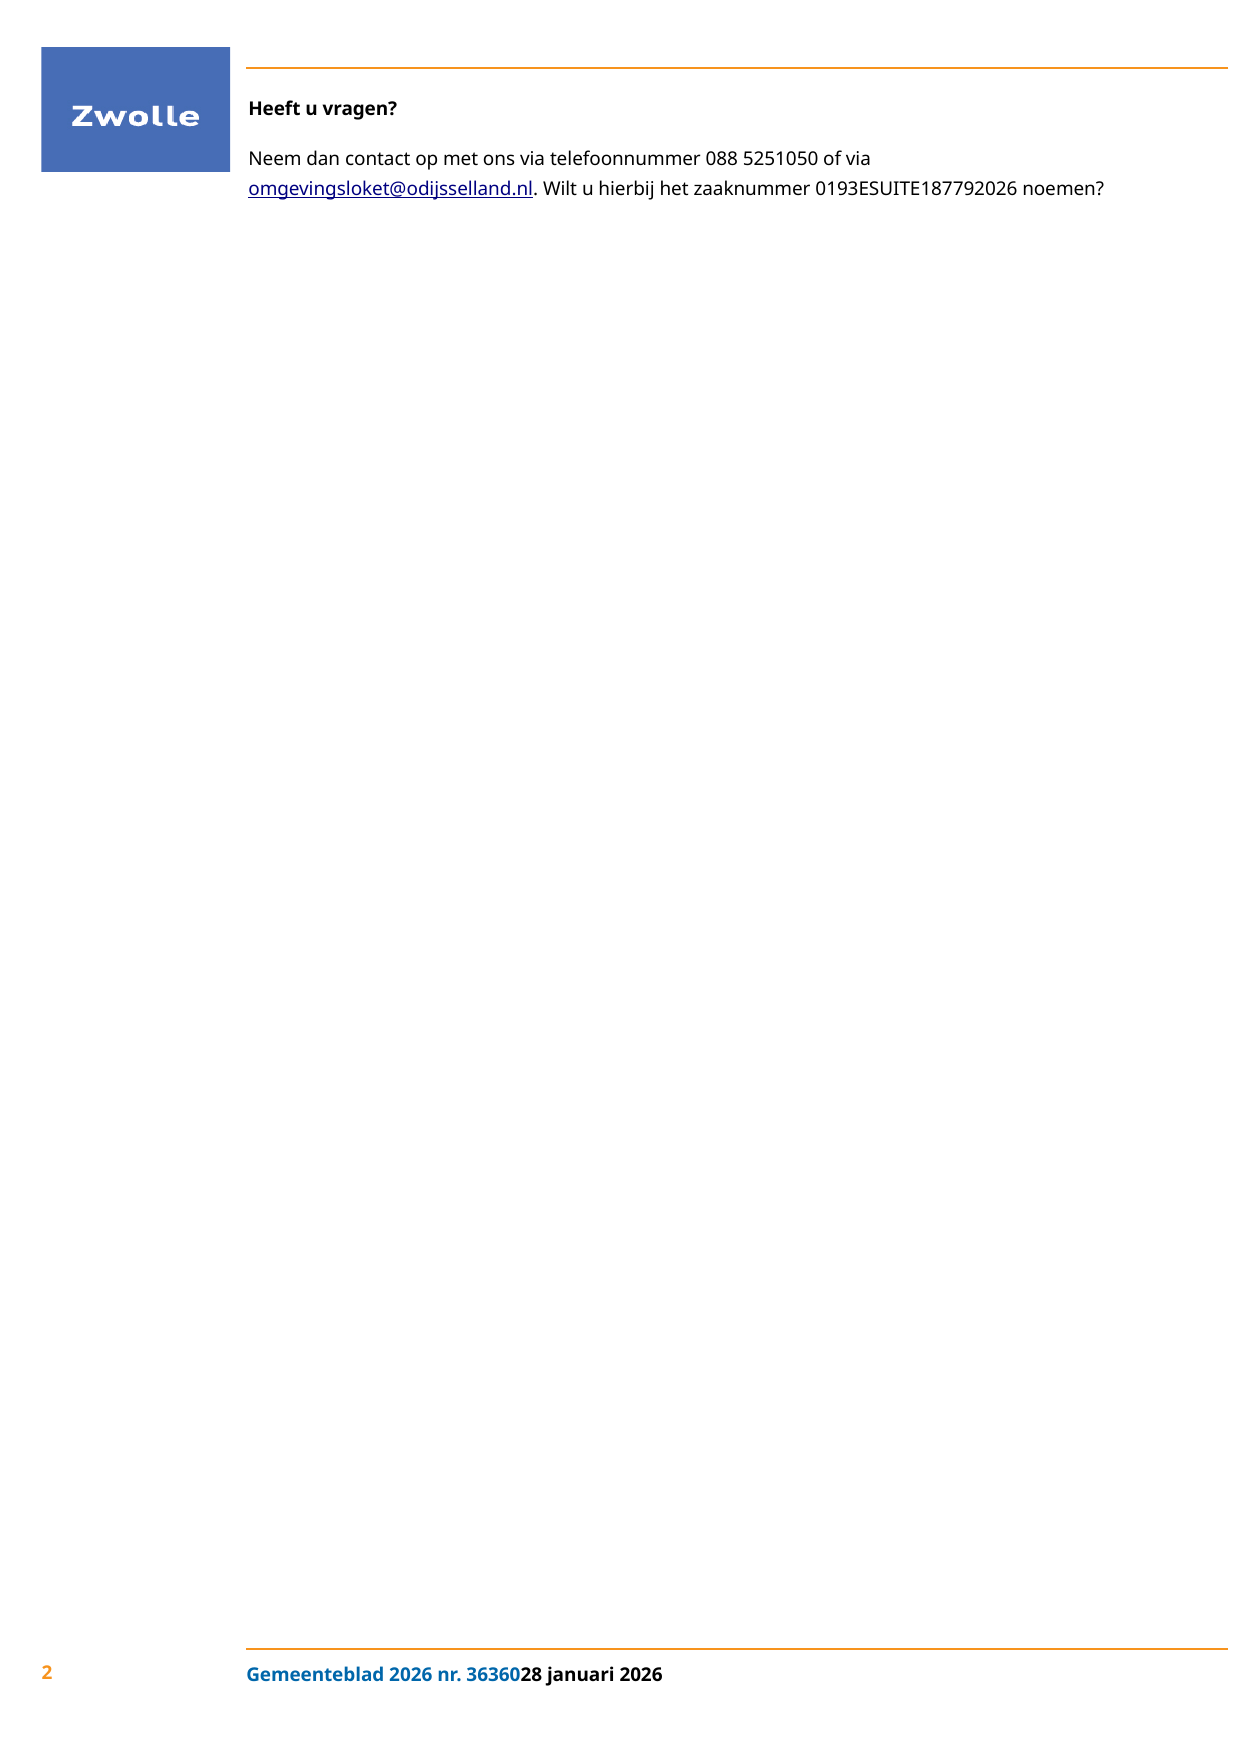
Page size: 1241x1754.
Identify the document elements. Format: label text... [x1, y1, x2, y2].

text Neem dan contact op met ons via telefoonnummer 088 5251050 of via omgevingsloket@odijsselland.nl. Wilt u hierbij het zaaknummer 0193ESUITE187792026 noemen? [248, 145, 1152, 201]
picture [41, 47, 231, 172]
text Heeft u vragen? [248, 95, 1152, 121]
